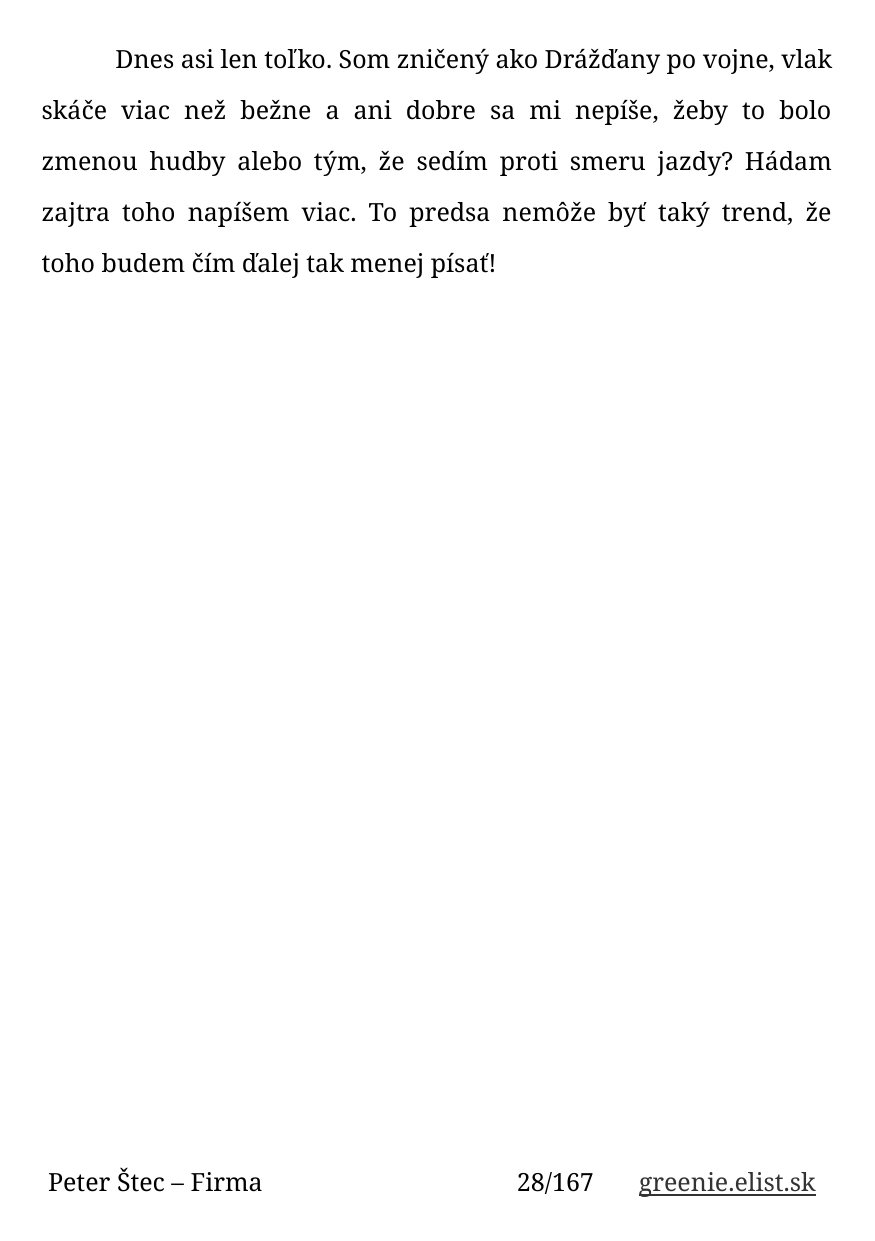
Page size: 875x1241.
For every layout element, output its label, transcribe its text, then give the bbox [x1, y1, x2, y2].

text Dnes asi len toľko. Som zničený ako Drážďany po vojne, vlak skáče viac než bežne a ani dobre sa mi nepíše, žeby to bolo zmenou hudby alebo tým, že sedím proti smeru jazdy? Hádam zajtra toho napíšem viac. To predsa nemôže byť taký trend, že toho budem čím ďalej tak menej písať! [41, 41, 833, 279]
